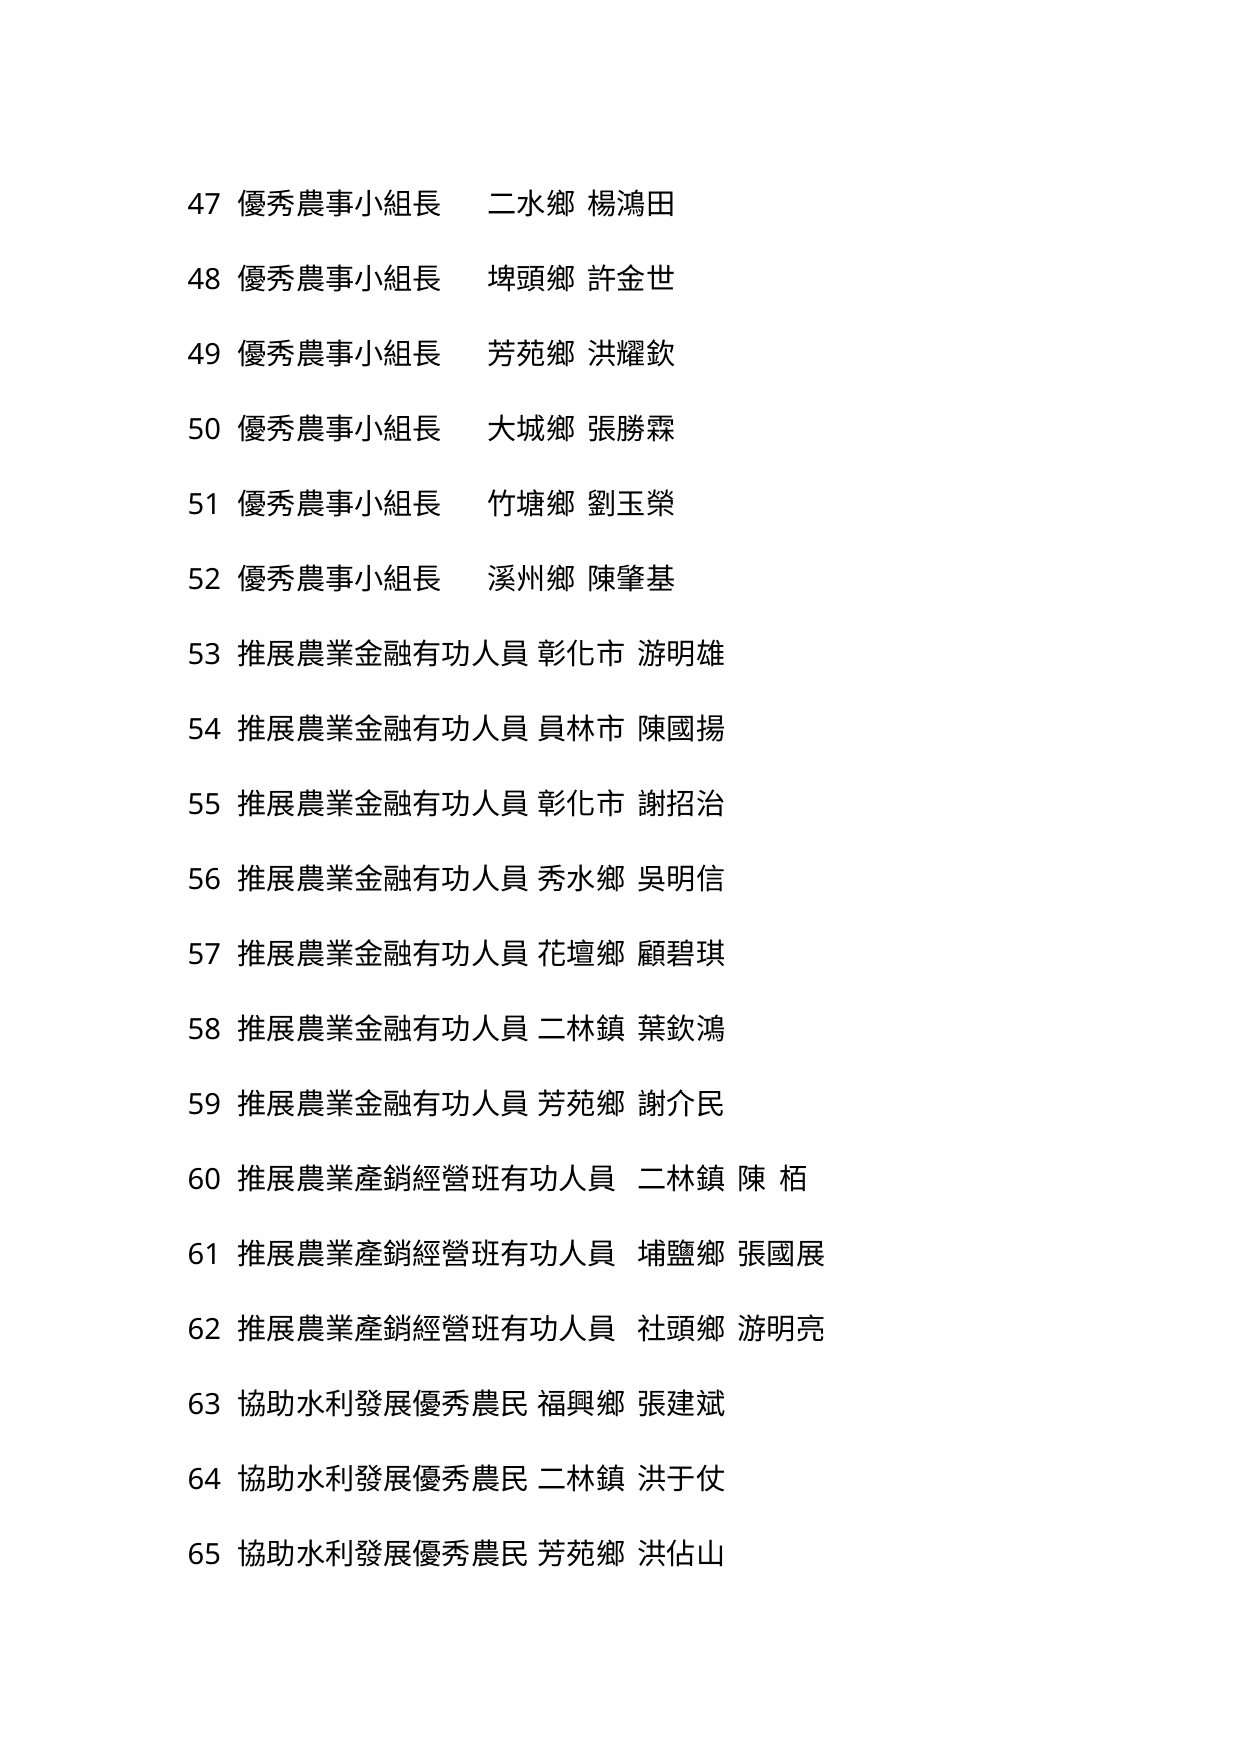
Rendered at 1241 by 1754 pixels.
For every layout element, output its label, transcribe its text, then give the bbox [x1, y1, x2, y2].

text 57 推展農業金融有功人員 花壇鄉 顧碧琪 [187, 914, 1053, 989]
text 65 協助水利發展優秀農民 芳苑鄉 洪佔山 [187, 1514, 1053, 1589]
text 63 協助水利發展優秀農民 福興鄉 張建斌 [187, 1364, 1053, 1439]
text 48 優秀農事小組長 埤頭鄉 許金世 [187, 239, 1053, 314]
text 54 推展農業金融有功人員 員林市 陳國揚 [187, 689, 1053, 764]
text 49 優秀農事小組長 芳苑鄉 洪耀欽 [187, 314, 1053, 389]
text 51 優秀農事小組長 竹塘鄉 劉玉榮 [187, 464, 1053, 539]
text 62 推展農業產銷經營班有功人員 社頭鄉 游明亮 [187, 1289, 1053, 1364]
text 64 協助水利發展優秀農民 二林鎮 洪于仗 [187, 1439, 1053, 1514]
text 59 推展農業金融有功人員 芳苑鄉 謝介民 [187, 1064, 1053, 1139]
text 61 推展農業產銷經營班有功人員 埔鹽鄉 張國展 [187, 1214, 1053, 1289]
text 50 優秀農事小組長 大城鄉 張勝霖 [187, 389, 1053, 464]
text 53 推展農業金融有功人員 彰化市 游明雄 [187, 614, 1053, 689]
text 52 優秀農事小組長 溪州鄉 陳肇基 [187, 539, 1053, 614]
text 58 推展農業金融有功人員 二林鎮 葉欽鴻 [187, 989, 1053, 1064]
text 47 優秀農事小組長 二水鄉 楊鴻田 [187, 164, 1053, 239]
text 55 推展農業金融有功人員 彰化市 謝招治 [187, 764, 1053, 839]
text 60 推展農業產銷經營班有功人員 二林鎮 陳 栢 [187, 1139, 1053, 1214]
text 56 推展農業金融有功人員 秀水鄉 吳明信 [187, 839, 1053, 914]
